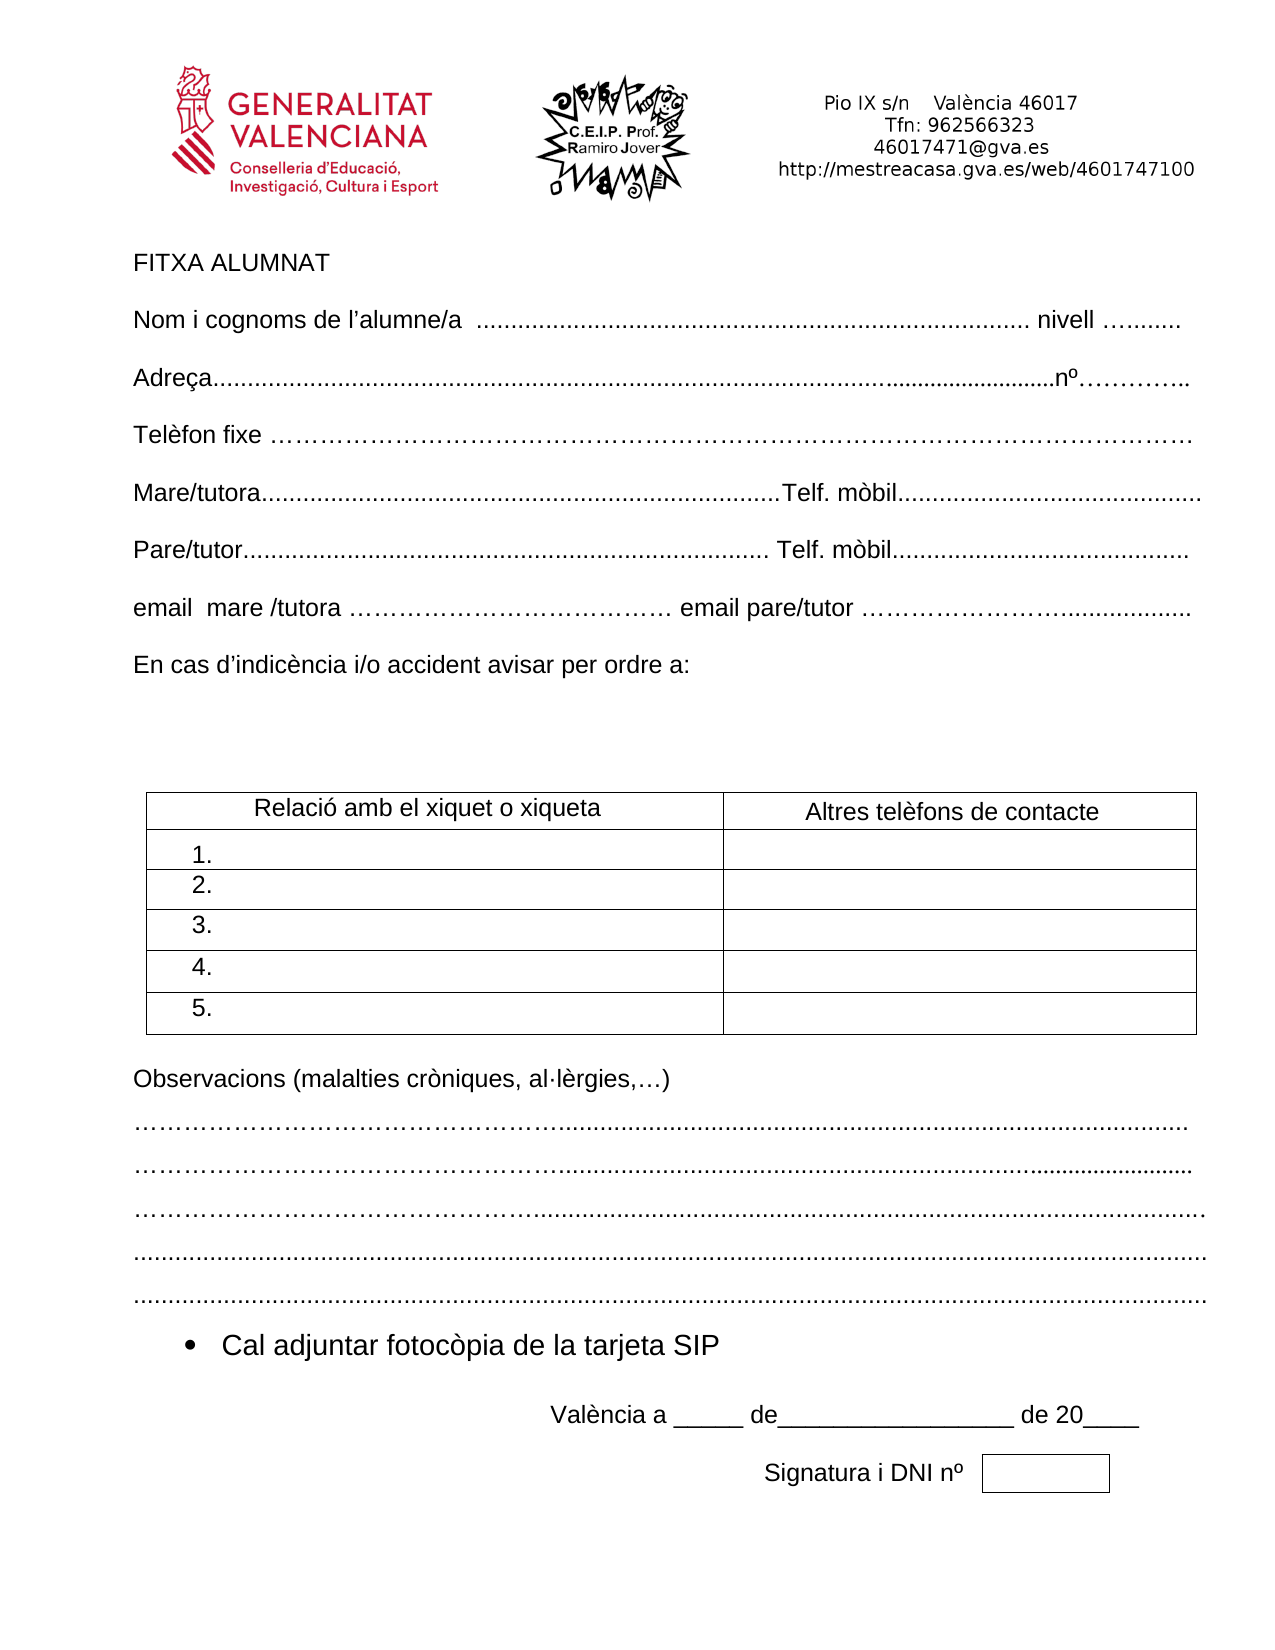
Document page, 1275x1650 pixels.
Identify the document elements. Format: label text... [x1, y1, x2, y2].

table_cell 1. [147, 830, 723, 869]
text Telèfon fixe ………………………………………………………………………………………………… [133, 420, 1211, 449]
table_cell 5. [147, 993, 723, 1034]
table_header Altres telèfons de contacte [724, 793, 1196, 829]
text ........................................................................................................................................................... [133, 1280, 1211, 1309]
text FITXA ALUMNAT [133, 248, 1211, 276]
table_cell [724, 870, 1196, 908]
text ……………………………………………........................................................................................... [133, 1107, 1192, 1136]
text En cas d’indicència i/o accident avisar per ordre a: [133, 650, 1211, 679]
table_cell 2. [147, 870, 723, 908]
list Cal adjuntar fotocòpia de la tarjeta SIP [185, 1328, 1211, 1362]
text ........................................................................................................................................................... [133, 1237, 1211, 1266]
table_cell [724, 830, 1196, 869]
text Pare/tutor............................................................................ Telf. mòbil........................................... [133, 535, 1211, 564]
table_cell 4. [147, 951, 723, 992]
text email mare /tutora ………………………………… email pare/tutor ……………………................... [133, 593, 1211, 622]
table_header Relació amb el xiquet o xiqueta [147, 793, 723, 829]
text Mare/tutora...........................................................................Telf. mòbil............................................ [133, 478, 1211, 507]
text Observacions (malalties cròniques, al·lèrgies,…) [133, 1038, 1211, 1093]
text Adreça............................................................................................................................nº………….. [133, 363, 1211, 392]
text València a _____ de_________________ de 20____ [133, 1400, 1211, 1429]
text ……………………………………………..............................................................................................…………………………………………................................................................................................. [133, 1151, 1211, 1223]
table_cell [724, 993, 1196, 1034]
table_cell 3. [147, 910, 723, 950]
text Nom i cognoms de l’alumne/a ................................................................................ nivell …........ [133, 305, 1211, 334]
table_cell [724, 951, 1196, 992]
text Signatura i DNI nº [133, 1458, 982, 1486]
text [1110, 1458, 1211, 1486]
text [983, 1458, 1109, 1486]
picture [147, 53, 1211, 209]
table_cell [724, 910, 1196, 950]
